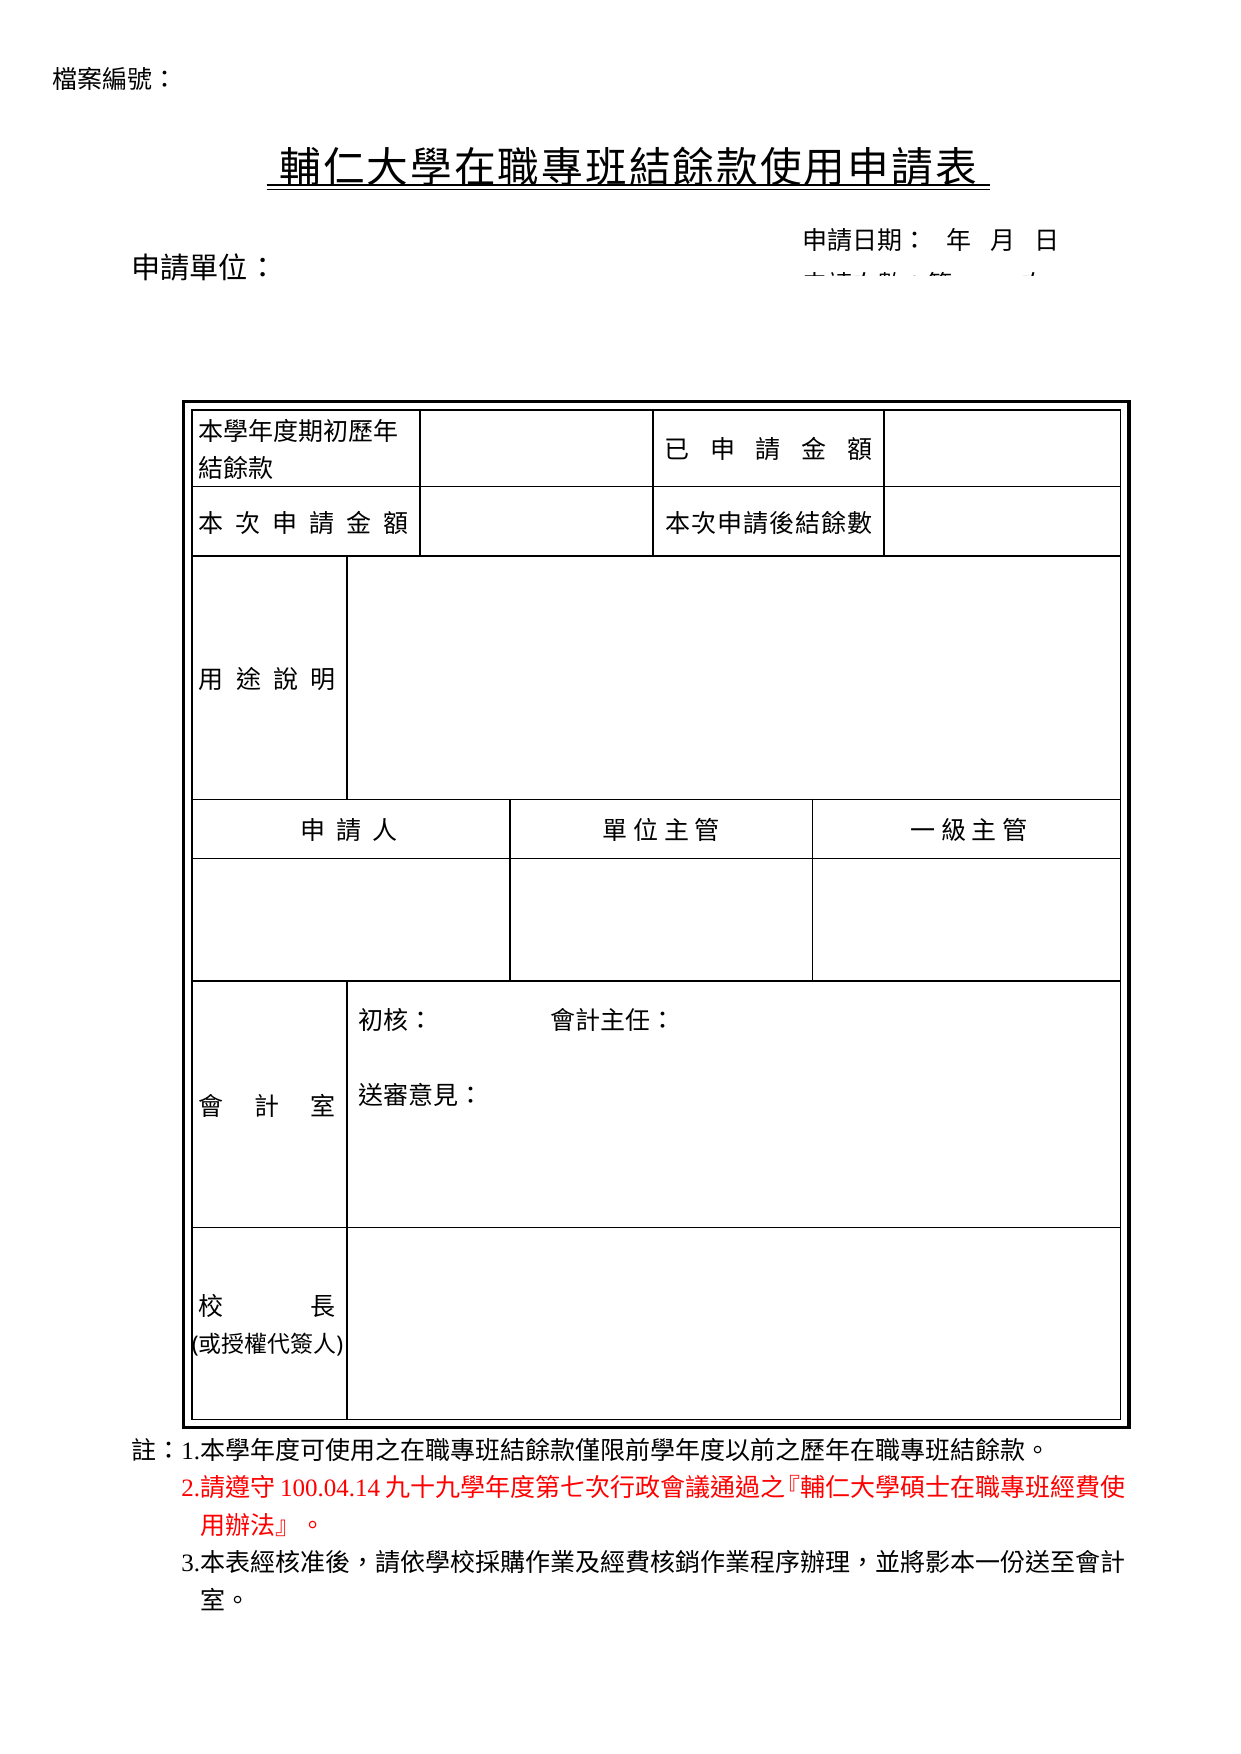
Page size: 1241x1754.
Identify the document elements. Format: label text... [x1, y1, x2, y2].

text 申請日期： 年 月 日 [803, 221, 1110, 257]
text 申請單位： [131, 228, 1125, 303]
table_cell [193, 859, 509, 980]
table_cell 會計室 [193, 982, 346, 1227]
table_cell 校長 (或授權代簽人) [193, 1228, 346, 1418]
table_cell [511, 859, 812, 980]
table_cell [348, 557, 1120, 798]
table_header [884, 403, 1125, 486]
text 註：1.本學年度可使用之在職專班結餘款僅限前學年度以前之歷年在職專班結餘款。 [131, 1429, 1125, 1467]
table_header [420, 403, 653, 409]
table_cell 一 級 主 管 [813, 800, 1120, 858]
table_cell 單 位 主 管 [511, 800, 812, 858]
table_cell 用途說明 [193, 557, 346, 798]
text 3.本表經核准後，請依學校採購作業及經費核銷作業程序辦理，並將影本一份送至會計室。 [181, 1542, 1125, 1617]
table_cell [1121, 486, 1125, 555]
table_cell [1121, 980, 1125, 1227]
table_cell 申 請 人 [193, 800, 509, 858]
text [787, 213, 1125, 283]
text [37, 52, 281, 109]
table_cell [1121, 555, 1125, 798]
table_header [421, 411, 652, 486]
table_header 已申請金額 [654, 411, 883, 486]
table_header 本學年度期初歷年結餘款 [188, 403, 420, 486]
table_cell [348, 1228, 1120, 1418]
table_cell [1121, 858, 1125, 980]
table_cell [885, 487, 1120, 555]
table_cell 本次申請金額 [193, 487, 419, 555]
text 輔仁大學在職專班結餘款使用申請表 [131, 127, 1125, 202]
text 2.請遵守100.04.14九十九學年度第七次行政會議通過之『輔仁大學碩士在職專班經費使用辦法』。 [181, 1467, 1125, 1542]
table_cell [1121, 1227, 1125, 1418]
table_cell 本次申請後結餘數 [654, 487, 883, 555]
text 申請次數：第 次 [803, 264, 1110, 275]
table_cell [813, 859, 1120, 980]
table_cell 初核： 會計主任： 送審意見： [348, 982, 1120, 1227]
text 檔案編號： [53, 59, 266, 96]
table_header [885, 411, 1120, 486]
table_cell [421, 487, 652, 555]
table_cell [1121, 799, 1125, 858]
table_header [653, 403, 884, 409]
